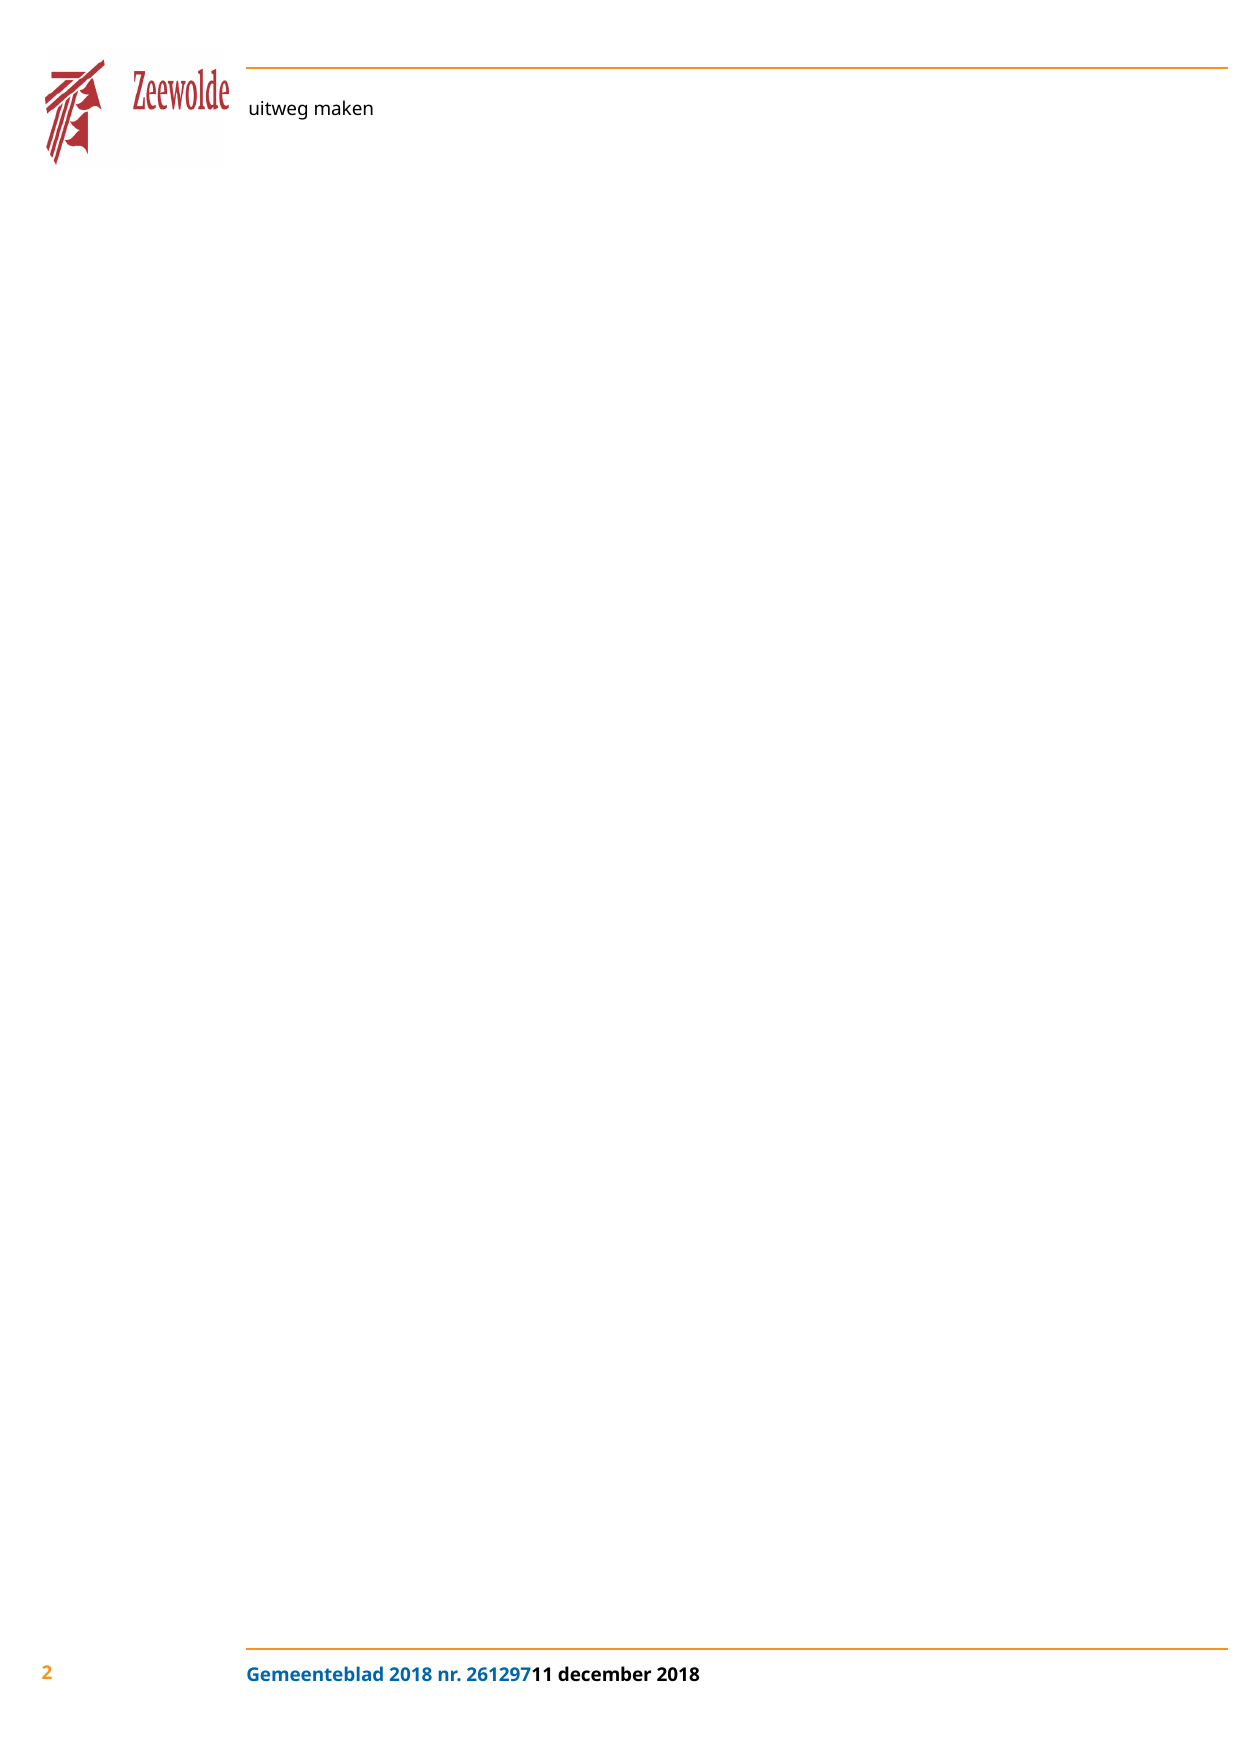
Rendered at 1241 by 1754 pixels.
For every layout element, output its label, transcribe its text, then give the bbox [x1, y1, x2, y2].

picture [41, 47, 231, 172]
text uitweg maken [248, 95, 1152, 121]
